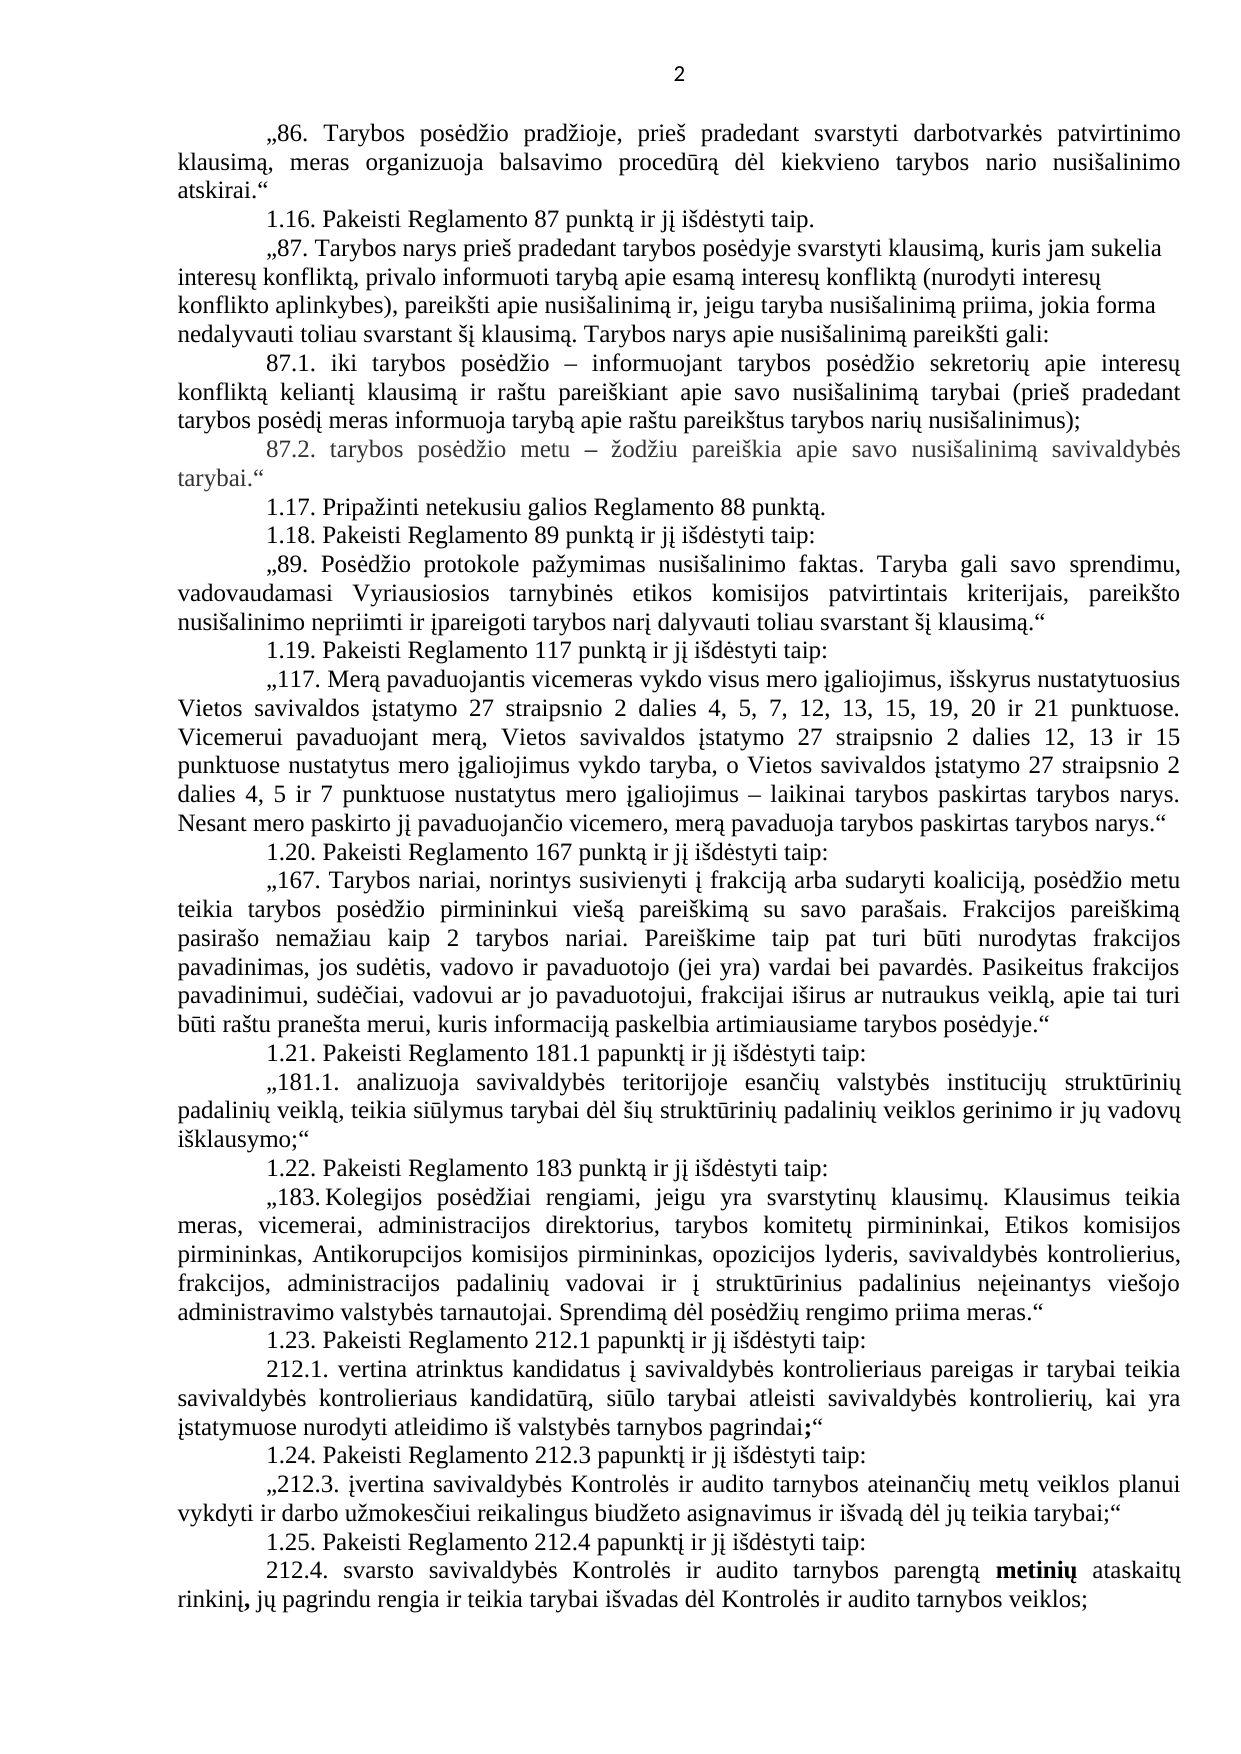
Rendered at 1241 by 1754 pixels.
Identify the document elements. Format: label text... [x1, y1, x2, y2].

text 1.19. Pakeisti Reglamento 117 punktą ir jį išdėstyti taip: [177, 636, 1181, 664]
text 1.17. Pripažinti netekusiu galios Reglamento 88 punktą. [177, 492, 1181, 521]
text „89. Posėdžio protokole pažymimas nusišalinimo faktas. Taryba gali savo sprendimu, vadovaudamasi Vyriausiosios tarnybinės etikos komisijos patvirtintais kriterijais, pareikšto nusišalinimo nepriimti ir įpareigoti tarybos narį dalyvauti toliau svarstant šį klausimą.“ [177, 549, 1181, 636]
text 1.22. Pakeisti Reglamento 183 punktą ir jį išdėstyti taip: [177, 1153, 1181, 1182]
text 1.20. Pakeisti Reglamento 167 punktą ir jį išdėstyti taip: [177, 837, 1181, 866]
text 87.1. iki tarybos posėdžio ‒ informuojant tarybos posėdžio sekretorių apie interesų konfliktą keliantį klausimą ir raštu pareiškiant apie savo nusišalinimą tarybai (prieš pradedant tarybos posėdį meras informuoja tarybą apie raštu pareikštus tarybos narių nusišalinimus); [177, 348, 1181, 434]
text „117. Merą pavaduojantis vicemeras vykdo visus mero įgaliojimus, išskyrus nustatytuosius Vietos savivaldos įstatymo 27 straipsnio 2 dalies 4, 5, 7, 12, 13, 15, 19, 20 ir 21 punktuose. Vicemerui pavaduojant merą, Vietos savivaldos įstatymo 27 straipsnio 2 dalies 12, 13 ir 15 punktuose nustatytus mero įgaliojimus vykdo taryba, o Vietos savivaldos įstatymo 27 straipsnio 2 dalies 4, 5 ir 7 punktuose nustatytus mero įgaliojimus – laikinai tarybos paskirtas tarybos narys. Nesant mero paskirto jį pavaduojančio vicemero, merą pavaduoja tarybos paskirtas tarybos narys.“ [177, 664, 1181, 837]
text 212.1. vertina atrinktus kandidatus į savivaldybės kontrolieriaus pareigas ir tarybai teikia savivaldybės kontrolieriaus kandidatūrą, siūlo tarybai atleisti savivaldybės kontrolierių, kai yra įstatymuose nurodyti atleidimo iš valstybės tarnybos pagrindai;“ [177, 1354, 1181, 1441]
text 1.23. Pakeisti Reglamento 212.1 papunktį ir jį išdėstyti taip: [177, 1326, 1181, 1354]
text 1.25. Pakeisti Reglamento 212.4 papunktį ir jį išdėstyti taip: [177, 1527, 1181, 1556]
text „167. Tarybos nariai, norintys susivienyti į frakciją arba sudaryti koaliciją, posėdžio metu teikia tarybos posėdžio pirmininkui viešą pareiškimą su savo parašais. Frakcijos pareiškimą pasirašo nemažiau kaip 2 tarybos nariai. Pareiškime taip pat turi būti nurodytas frakcijos pavadinimas, jos sudėtis, vadovo ir pavaduotojo (jei yra) vardai bei pavardės. Pasikeitus frakcijos pavadinimui, sudėčiai, vadovui ar jo pavaduotojui, frakcijai iširus ar nutraukus veiklą, apie tai turi būti raštu pranešta merui, kuris informaciją paskelbia artimiausiame tarybos posėdyje.“ [177, 866, 1181, 1038]
text 1.16. Pakeisti Reglamento 87 punktą ir jį išdėstyti taip. [177, 204, 1181, 233]
text 87.2. tarybos posėdžio metu – žodžiu pareiškia apie savo nusišalinimą savivaldybės tarybai.“ [177, 434, 1181, 492]
text „181.1. analizuoja savivaldybės teritorijoje esančių valstybės institucijų struktūrinių padalinių veiklą, teikia siūlymus tarybai dėl šių struktūrinių padalinių veiklos gerinimo ir jų vadovų išklausymo;“ [177, 1067, 1181, 1153]
text 1.18. Pakeisti Reglamento 89 punktą ir jį išdėstyti taip: [177, 521, 1181, 549]
text 1.24. Pakeisti Reglamento 212.3 papunktį ir jį išdėstyti taip: [177, 1441, 1181, 1469]
text „183. Kolegijos posėdžiai rengiami, jeigu yra svarstytinų klausimų. Klausimus teikia meras, vicemerai, administracijos direktorius, tarybos komitetų pirmininkai, Etikos komisijos pirmininkas, Antikorupcijos komisijos pirmininkas, opozicijos lyderis, savivaldybės kontrolierius, frakcijos, administracijos padalinių vadovai ir į struktūrinius padalinius neįeinantys viešojo administravimo valstybės tarnautojai. Sprendimą dėl posėdžių rengimo priima meras.“ [177, 1182, 1181, 1326]
text „212.3. įvertina savivaldybės Kontrolės ir audito tarnybos ateinančių metų veiklos planui vykdyti ir darbo užmokesčiui reikalingus biudžeto asignavimus ir išvadą dėl jų teikia tarybai;“ [177, 1469, 1181, 1527]
text „87. Tarybos narys prieš pradedant tarybos posėdyje svarstyti klausimą, kuris jam sukelia interesų konfliktą, privalo informuoti tarybą apie esamą interesų konfliktą (nurodyti interesų konflikto aplinkybes), pareikšti apie nusišalinimą ir, jeigu taryba nusišalinimą priima, jokia forma nedalyvauti toliau svarstant šį klausimą. Tarybos narys apie nusišalinimą pareikšti gali: [177, 233, 1181, 348]
text „86. Tarybos posėdžio pradžioje, prieš pradedant svarstyti darbotvarkės patvirtinimo klausimą, meras organizuoja balsavimo procedūrą dėl kiekvieno tarybos nario nusišalinimo atskirai.“ [177, 118, 1181, 204]
text 1.21. Pakeisti Reglamento 181.1 papunktį ir jį išdėstyti taip: [177, 1038, 1181, 1067]
text 212.4. svarsto savivaldybės Kontrolės ir audito tarnybos parengtą metinių ataskaitų rinkinį, jų pagrindu rengia ir teikia tarybai išvadas dėl Kontrolės ir audito tarnybos veiklos; [177, 1556, 1181, 1613]
